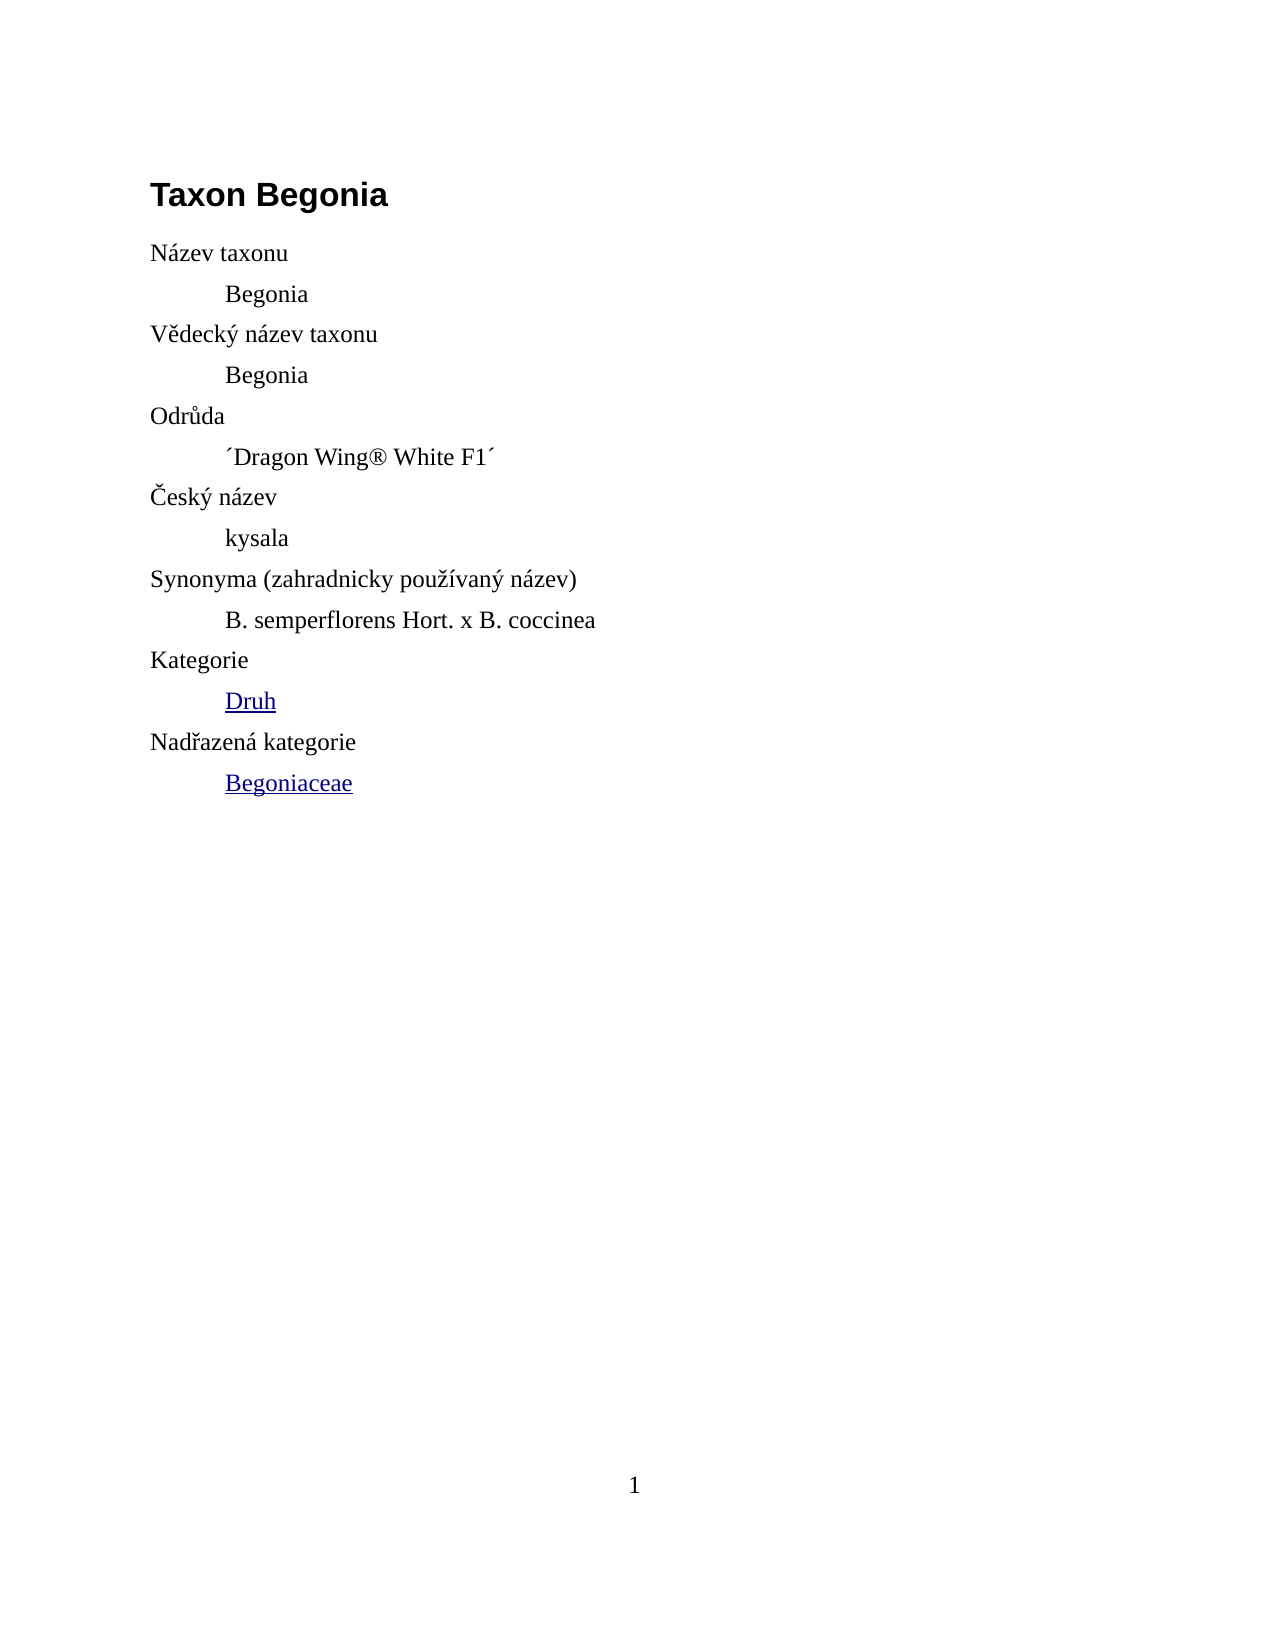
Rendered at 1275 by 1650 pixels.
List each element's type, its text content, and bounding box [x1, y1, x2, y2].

text Begonia [225, 360, 1125, 389]
text ´Dragon Wing® White F1´ [225, 442, 1125, 471]
subtitle Taxon Begonia [150, 175, 1125, 214]
text Český název [150, 482, 1125, 511]
text Odrůda [150, 401, 1125, 430]
text Název taxonu [150, 238, 1125, 267]
text Nadřazená kategorie [150, 727, 1125, 756]
text kysala [225, 523, 1125, 552]
text Vědecký název taxonu [150, 319, 1125, 348]
text B. semperflorens Hort. x B. coccinea [225, 605, 1125, 633]
text Begoniaceae [225, 768, 1125, 796]
text Begonia [225, 279, 1125, 308]
text Druh [225, 686, 1125, 715]
text Kategorie [150, 645, 1125, 674]
text Synonyma (zahradnicky používaný název) [150, 564, 1125, 593]
